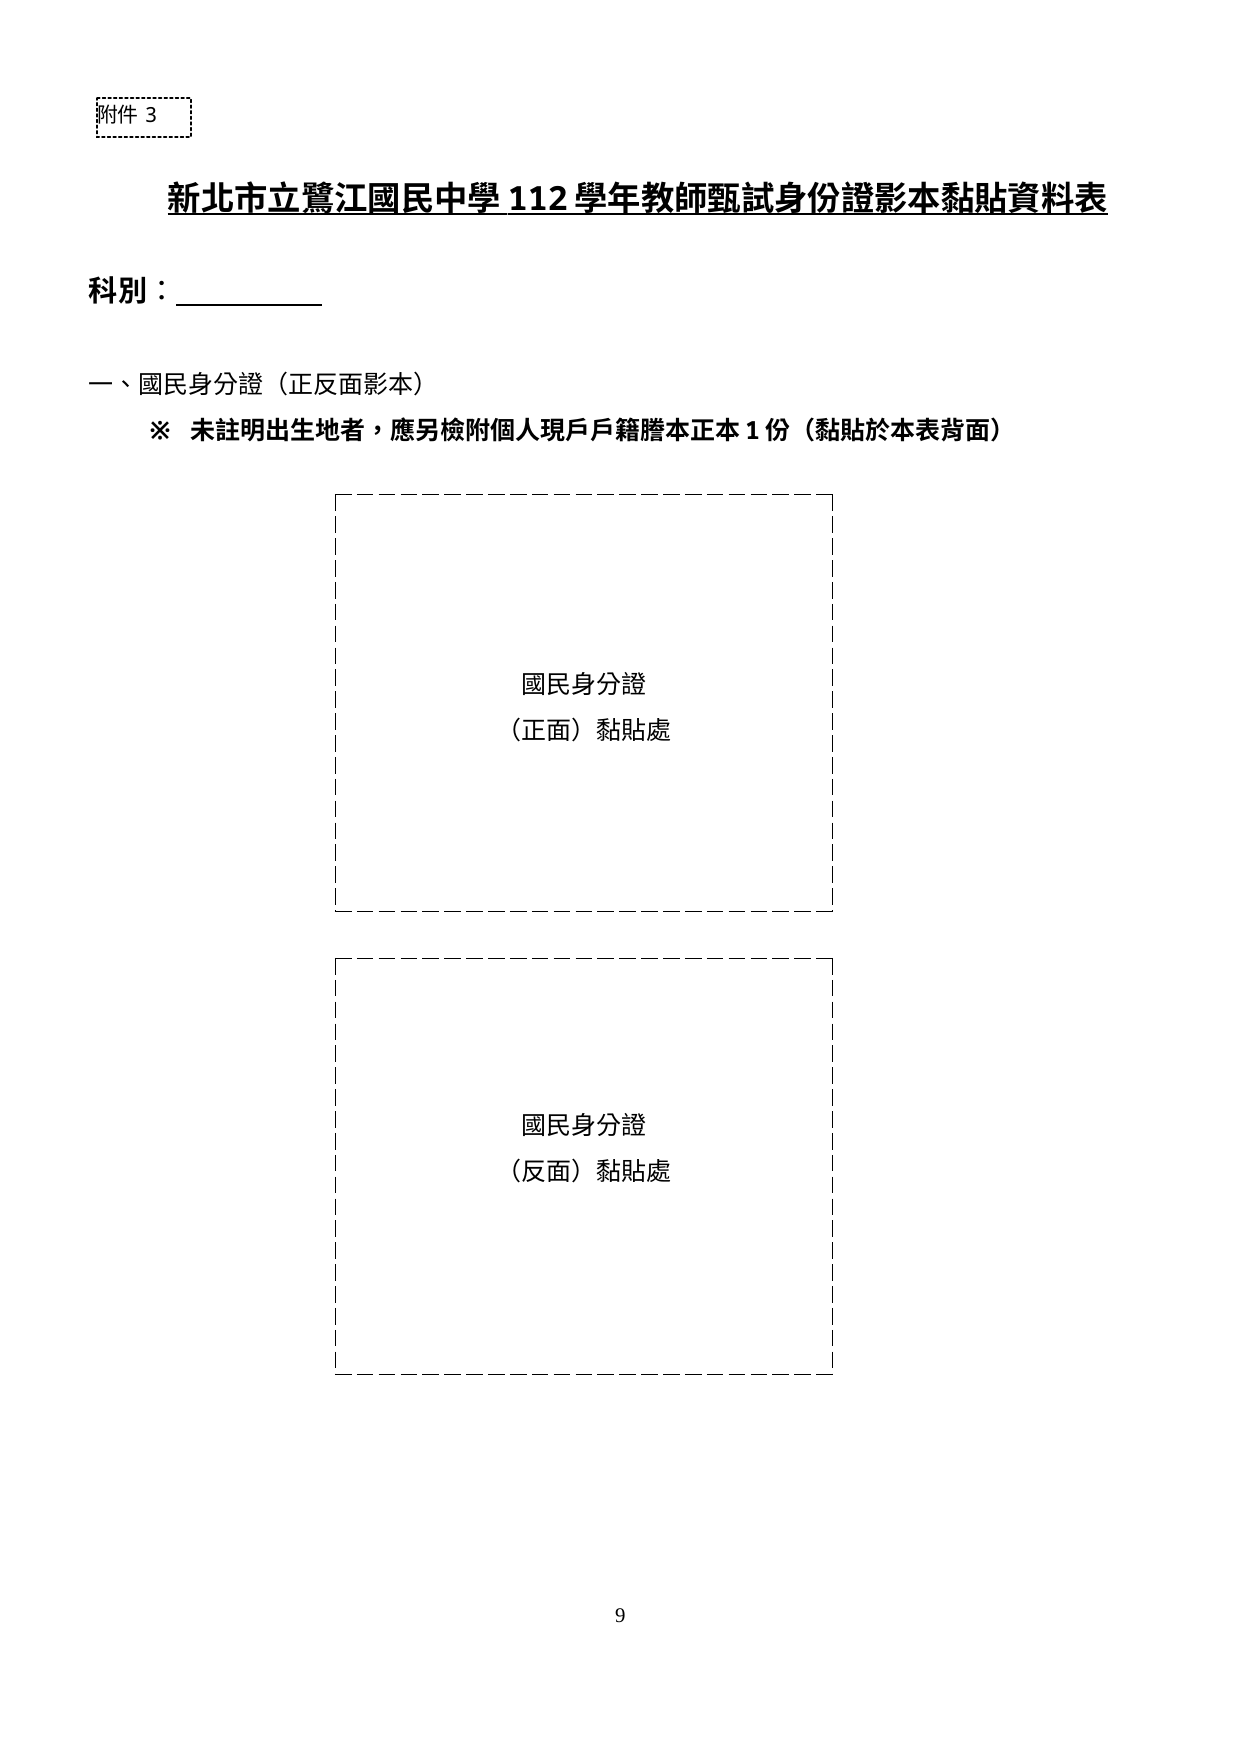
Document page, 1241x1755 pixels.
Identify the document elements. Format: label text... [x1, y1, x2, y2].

text 新北市立鷺江國民中學112學年教師甄試身份證影本黏貼資料表 [89, 173, 1186, 219]
text 科別： [89, 265, 1152, 311]
